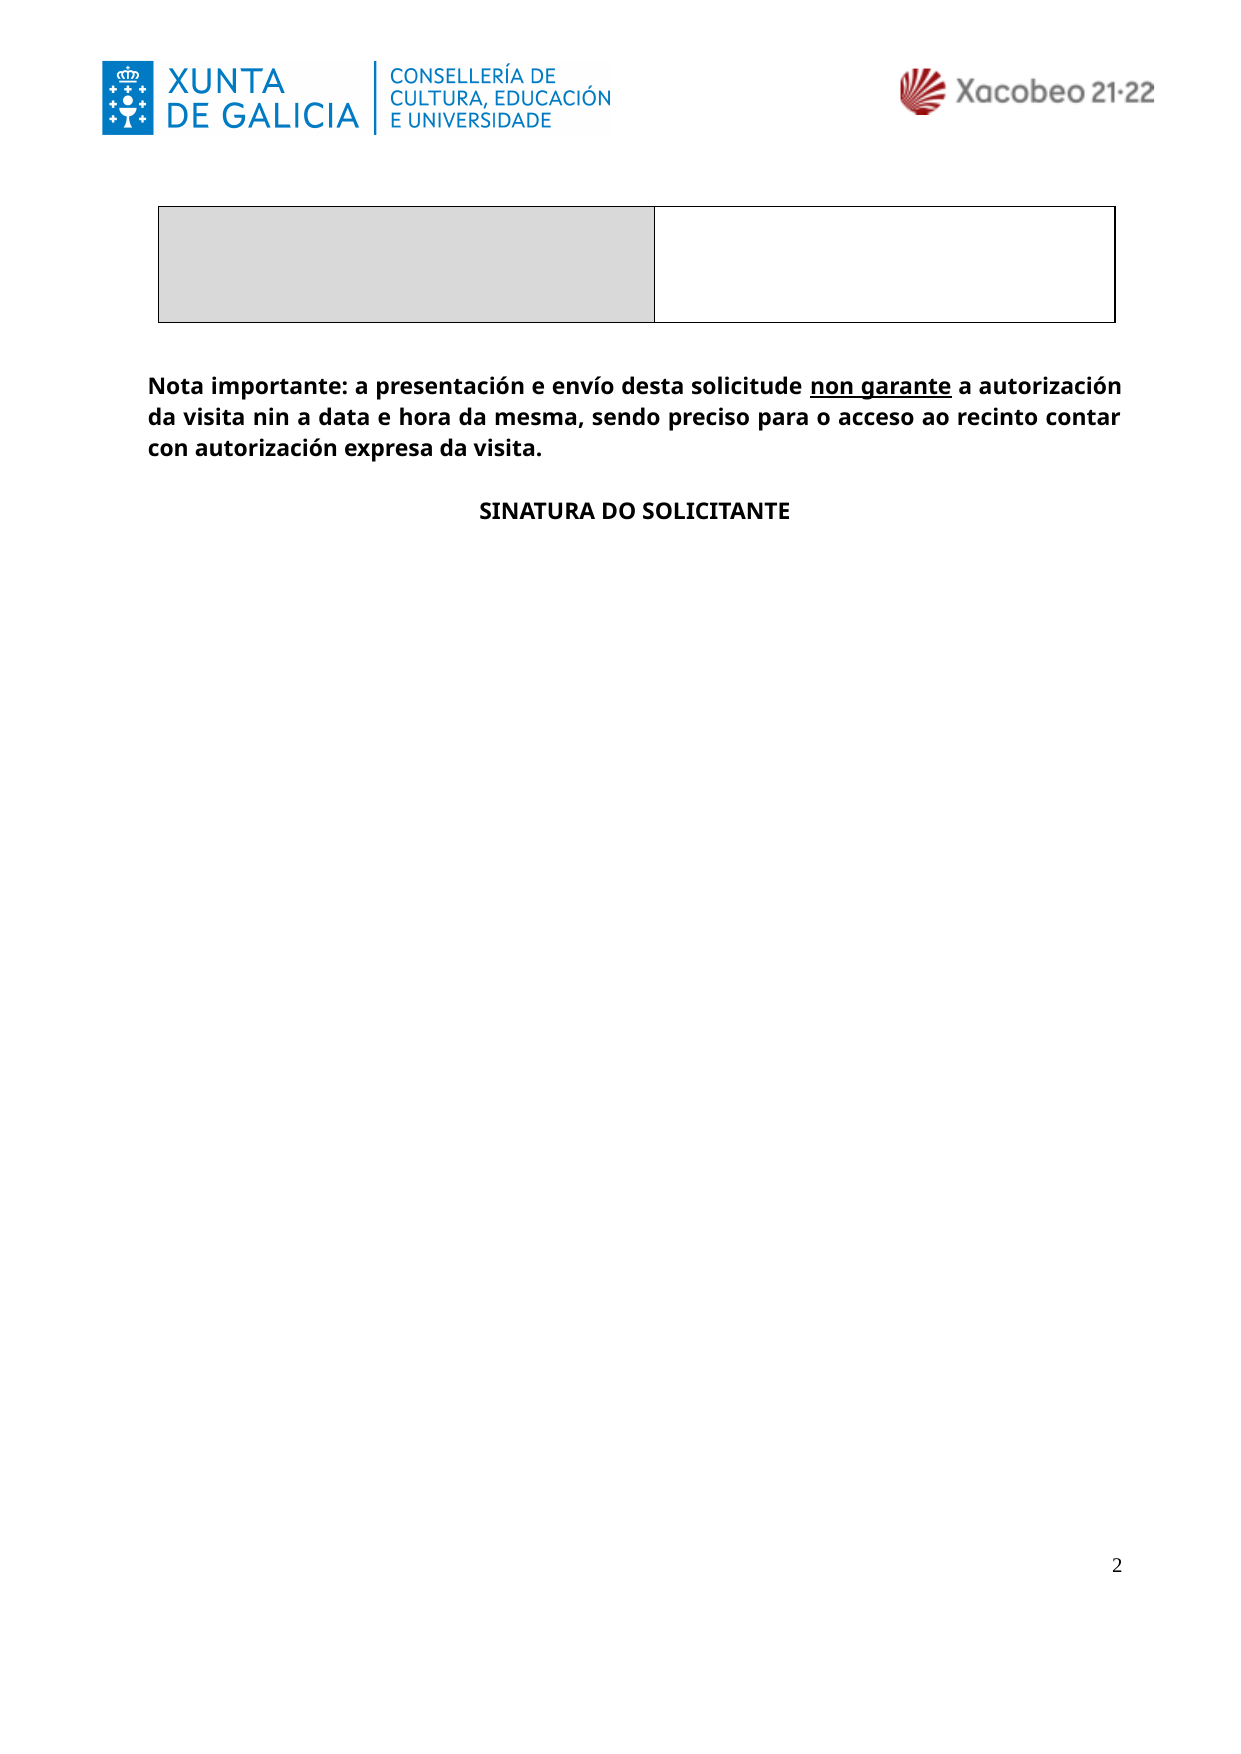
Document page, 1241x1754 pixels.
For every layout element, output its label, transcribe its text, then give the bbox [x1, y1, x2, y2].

text SINATURA DO SOLICITANTE [147, 495, 1122, 526]
table_cell [159, 207, 654, 322]
text Nota importante: a presentación e envío desta solicitude non garante a autorización da visita nin a data e hora da mesma, sendo preciso para o acceso ao recinto contar con autorización expresa da visita. [147, 370, 1122, 463]
table_cell [655, 207, 1114, 322]
